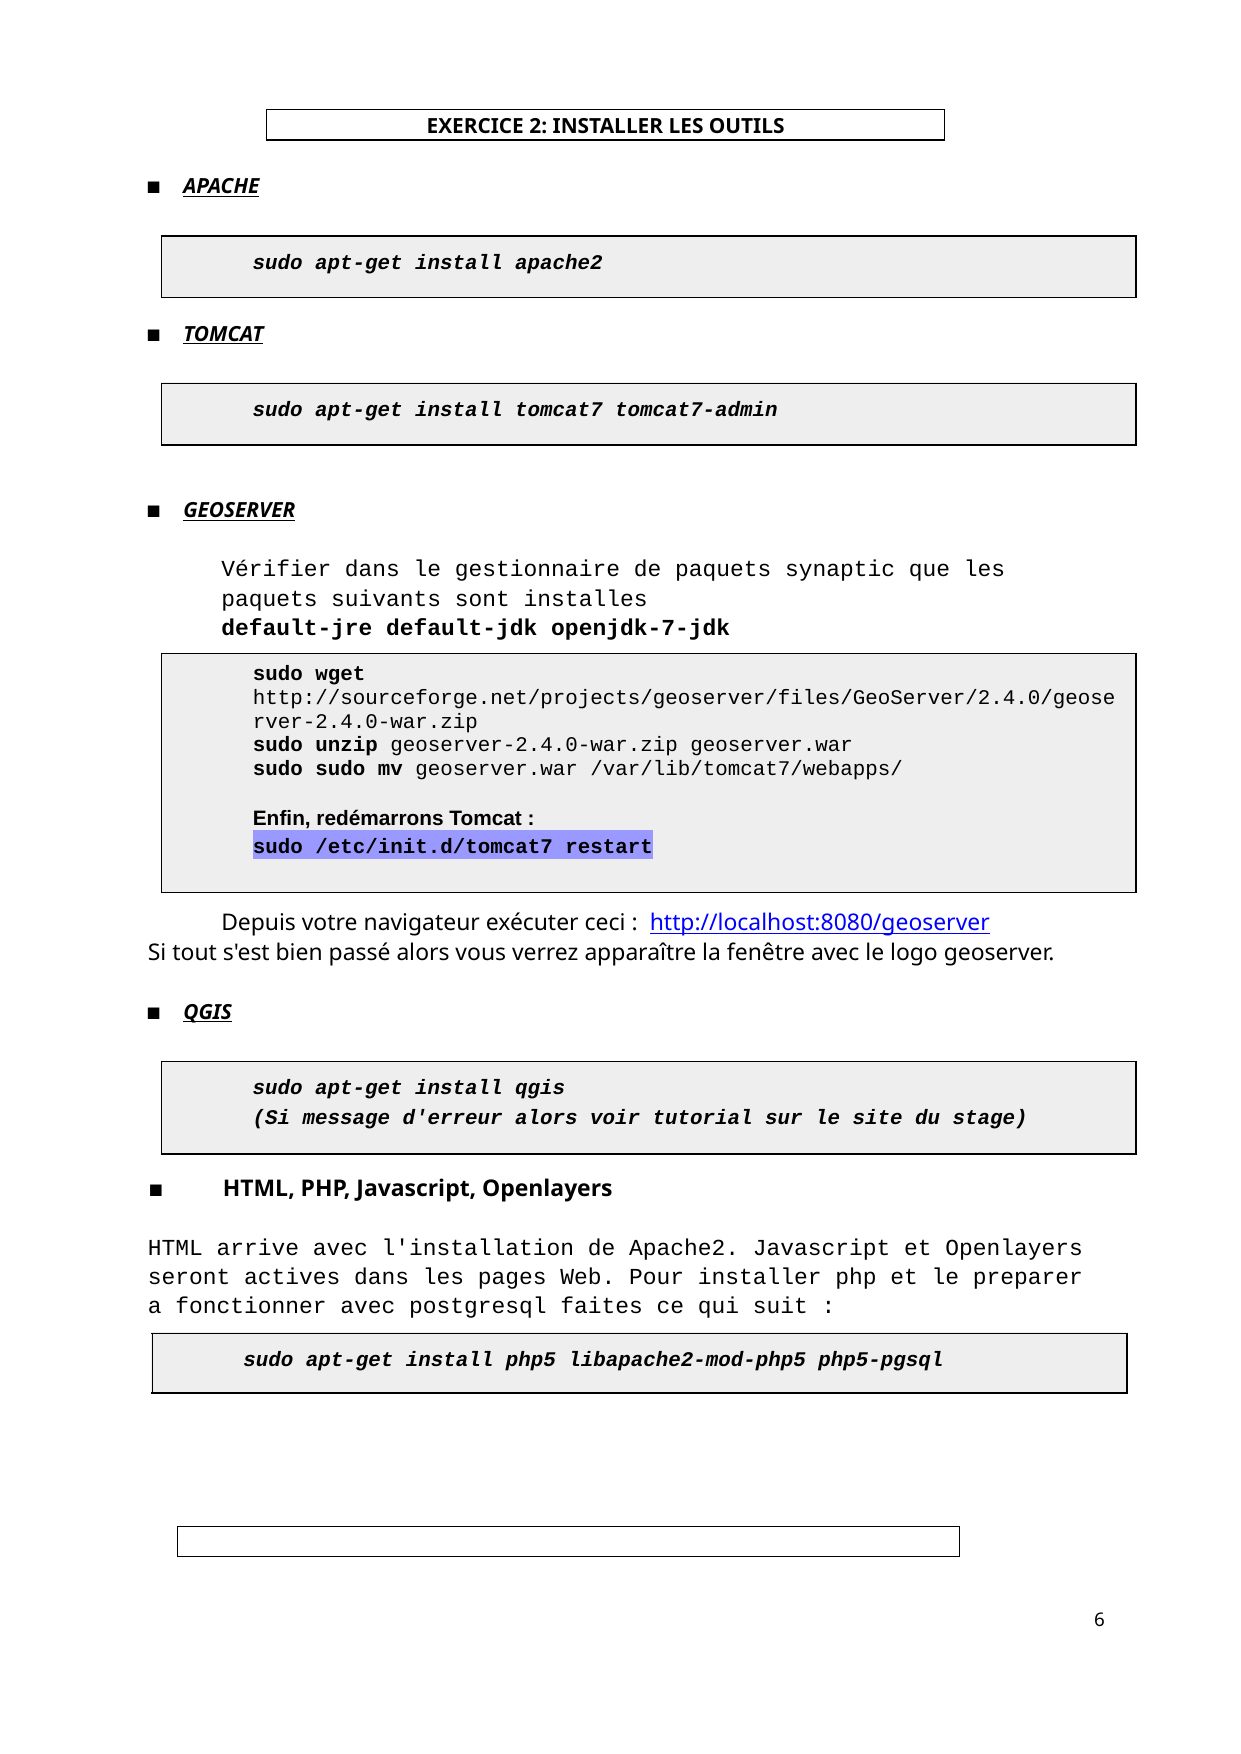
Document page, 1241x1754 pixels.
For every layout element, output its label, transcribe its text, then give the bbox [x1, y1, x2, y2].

list sudo wget http://sourceforge.net/projects/geoserver/files/GeoServer/2.4.0/geoserver-2.4.0-war.zip [253, 663, 1119, 734]
list sudo /etc/init.d/tomcat7 restart [253, 829, 1119, 859]
text sudo apt-get install apache2 [252, 246, 1119, 275]
list sudo sudo mv geoserver.war /var/lib/tomcat7/webapps/ [253, 758, 1119, 782]
list sudo apt-get install tomcat7 tomcat7-admin [252, 393, 1119, 423]
list QGIS [148, 996, 1107, 1025]
text Si tout s'est bien passé alors vous verrez apparaître la fenêtre avec le logo geoserver. [148, 937, 1107, 966]
text HTML arrive avec l'installation de Apache2. Javascript et Openlayers seront actives dans les pages Web. Pour installer php et le preparer a fonctionner avec postgresql faites ce qui suit : [148, 1231, 1107, 1320]
list APACHE [148, 170, 1107, 199]
list GEOSERVER [148, 494, 1107, 524]
text sudo apt-get install php5 libapache2-mod-php5 php5-pgsql [243, 1343, 1109, 1373]
text EXERCICE 2: Installer les outils [267, 110, 944, 139]
text default-jre default-jdk openjdk-7-jdk [221, 612, 1107, 642]
list sudo apt-get install qgis [252, 1071, 1119, 1101]
list (Si message d'erreur alors voir tutorial sur le site du stage) [252, 1101, 1119, 1130]
list TOMCAT [148, 317, 1107, 347]
list Enfin, redémarrons Tomcat : [253, 806, 1119, 829]
list sudo unzip geoserver-2.4.0-war.zip geoserver.war [253, 734, 1119, 758]
text Depuis votre navigateur exécuter ceci : http://localhost:8080/geoserver [221, 907, 1107, 937]
text Vérifier dans le gestionnaire de paquets synaptic que les paquets suivants sont installes [221, 553, 1107, 612]
list HTML, PHP, Javascript, Openlayers [150, 1172, 1107, 1202]
